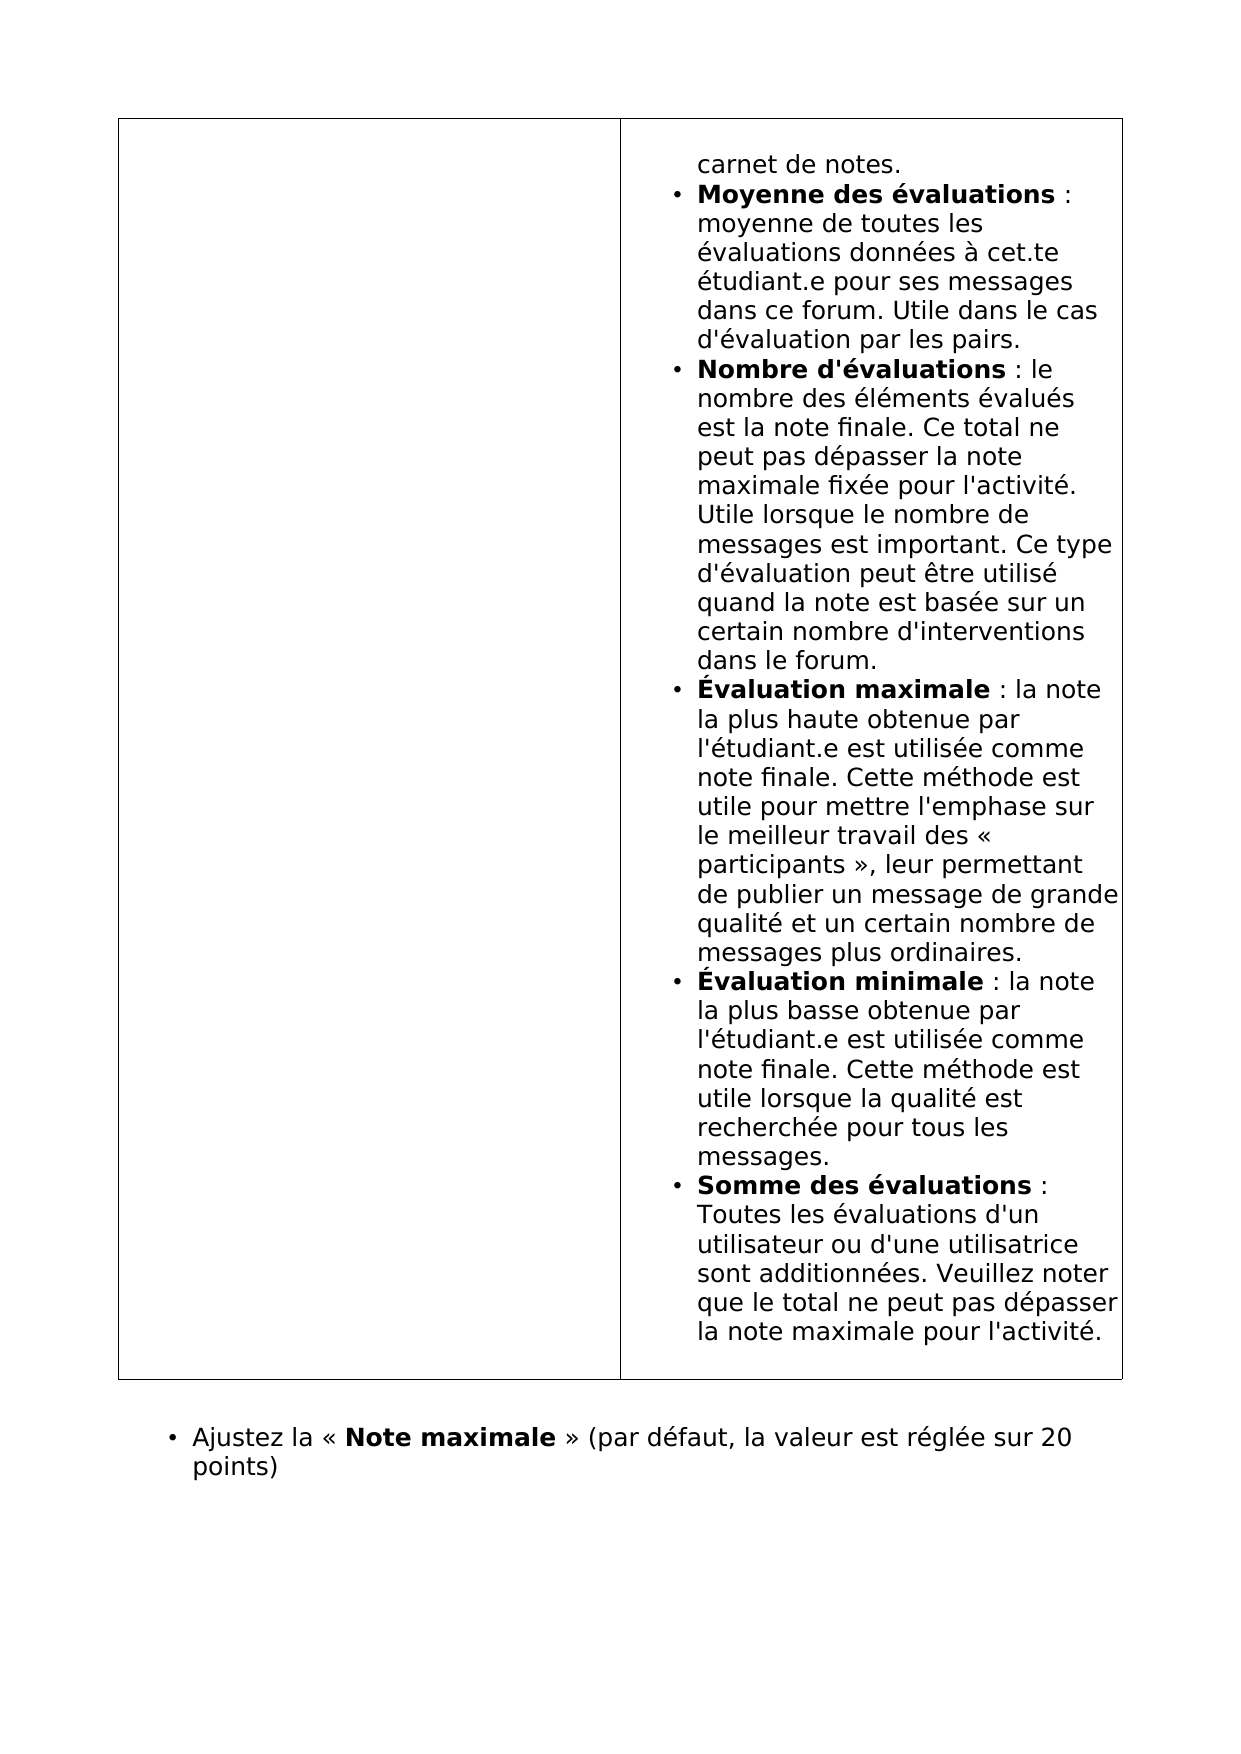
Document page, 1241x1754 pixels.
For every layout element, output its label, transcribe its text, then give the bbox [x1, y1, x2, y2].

table_header [119, 119, 620, 1379]
list Ajustez la « Note maximale » (par défaut, la valeur est réglée sur 20 points) [177, 1423, 1122, 1482]
table_header carnet de notes. Moyenne des évaluations : moyenne de toutes les évaluations données à cet.te étudiant.e pour ses messages dans ce forum. Utile dans le cas d'évaluation par les pairs. Nombre d'évaluations : le nombre des éléments évalués est la note finale. Ce total ne peut pas dépasser la note maximale fixée pour l'activité. Utile lorsque le nombre de messages est important. Ce type d'évaluation peut être utilisé quand la note est basée sur un certain nombre d'interventions dans le forum. Évaluation maximale : la note la plus haute obtenue par l'étudiant.e est utilisée comme note finale. Cette méthode est utile pour mettre l'emphase sur le meilleur travail des « participants », leur permettant de publier un message de grande qualité et un certain nombre de messages plus ordinaires. Évaluation minimale : la note la plus basse obtenue par l'étudiant.e est utilisée comme note finale. Cette méthode est utile lorsque la qualité est recherchée pour tous les messages. Somme des évaluations : Toutes les évaluations d'un utilisateur ou d'une utilisatrice sont additionnées. Veuillez noter que le total ne peut pas dépasser la note maximale pour l'activité. [621, 119, 1122, 1379]
